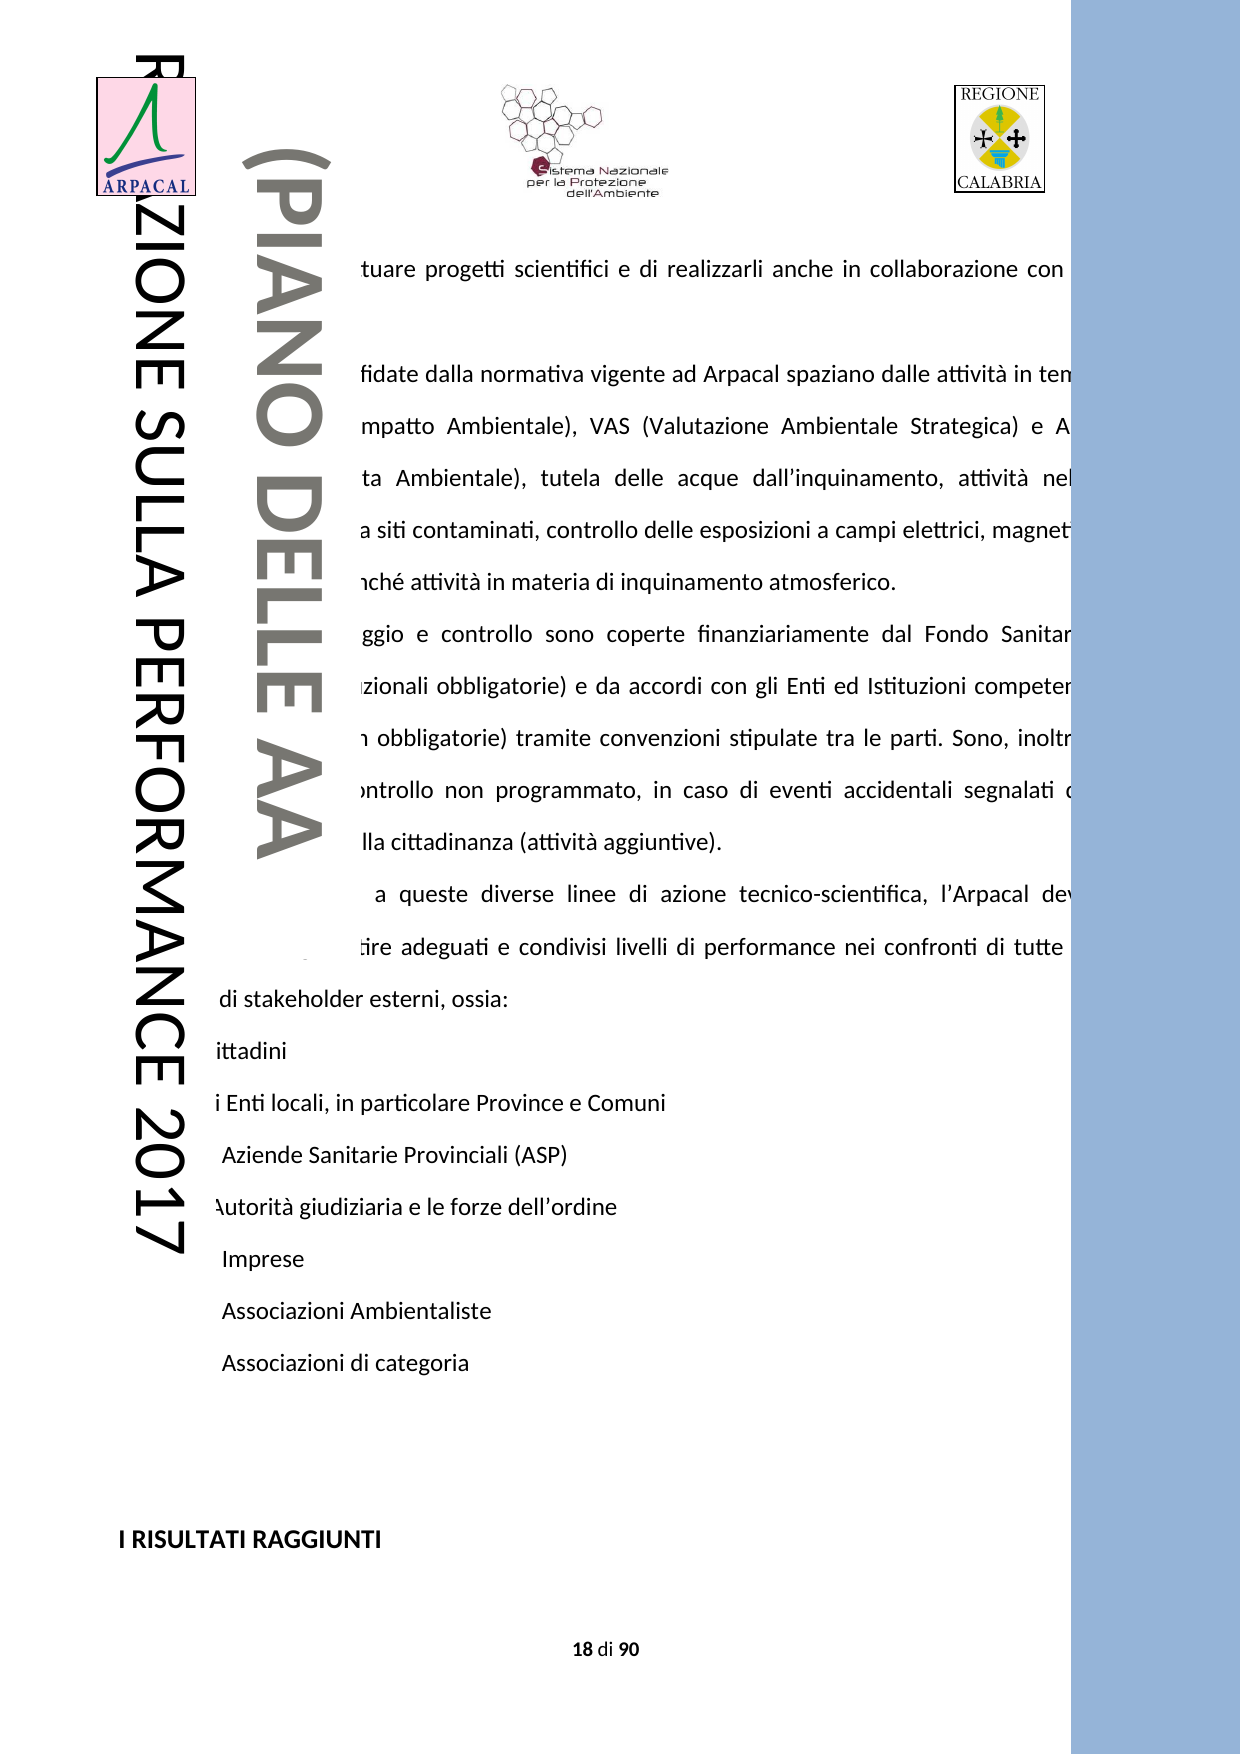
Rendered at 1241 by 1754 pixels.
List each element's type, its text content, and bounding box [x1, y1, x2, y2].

text Pertanto, con riguardo a queste diverse linee di azione tecnico-scientifica, l’Arpacal deve necessariamente garantire adeguati e condivisi livelli di performance nei confronti di tutte le categorie di stakeholder esterni, ossia: [216, 861, 1071, 1017]
text Le attività di monitoraggio e controllo sono coperte finanziariamente dal Fondo Sanitario Regionale (attività istituzionali obbligatorie) e da accordi con gli Enti ed Istituzioni competenti (attività istituzionali non obbligatorie) tramite convenzioni stipulate tra le parti. Sono, inoltre, effettuate attività di controllo non programmato, in caso di eventi accidentali segnalati da Organi o Enti nonché dalla cittadinanza (attività aggiuntive). [361, 601, 1071, 861]
list Le Imprese [216, 1226, 1071, 1278]
subtitle I RISULTATI RAGGIUNTI [118, 1507, 1071, 1559]
list L’Autorità giudiziaria e le forze dell’ordine [216, 1174, 1071, 1226]
list Le Associazioni di categoria [216, 1330, 1071, 1382]
list Le Associazioni Ambientaliste [216, 1278, 1071, 1330]
text Ulteriori competenze affidate dalla normativa vigente ad Arpacal spaziano dalle attività in tema di VIA (Valutazione d’Impatto Ambientale), VAS (Valutazione Ambientale Strategica) e AIA (Autorizzazione Integrata Ambientale), tutela delle acque dall’inquinamento, attività nella gestione rifiuti e bonifica siti contaminati, controllo delle esposizioni a campi elettrici, magnetici ed elettromagnetici, nonché attività in materia di inquinamento atmosferico. [361, 340, 1071, 601]
text L’Agenzia è altresì inserita nei piani operativi finanziati dall’Unione europea e nei programmi di monitoraggio nazionali, alcuni dei quali sono finanziati dal Ministero dell’Ambiente, ed è in grado di elaborare e attuare progetti scientifici e di realizzarli anche in collaborazione con le Università. [361, 236, 1071, 340]
list Le Aziende Sanitarie Provinciali (ASP) [216, 1122, 1071, 1174]
list Gli Enti locali, in particolare Province e Comuni [216, 1069, 1071, 1122]
list I cittadini [216, 1017, 1071, 1069]
